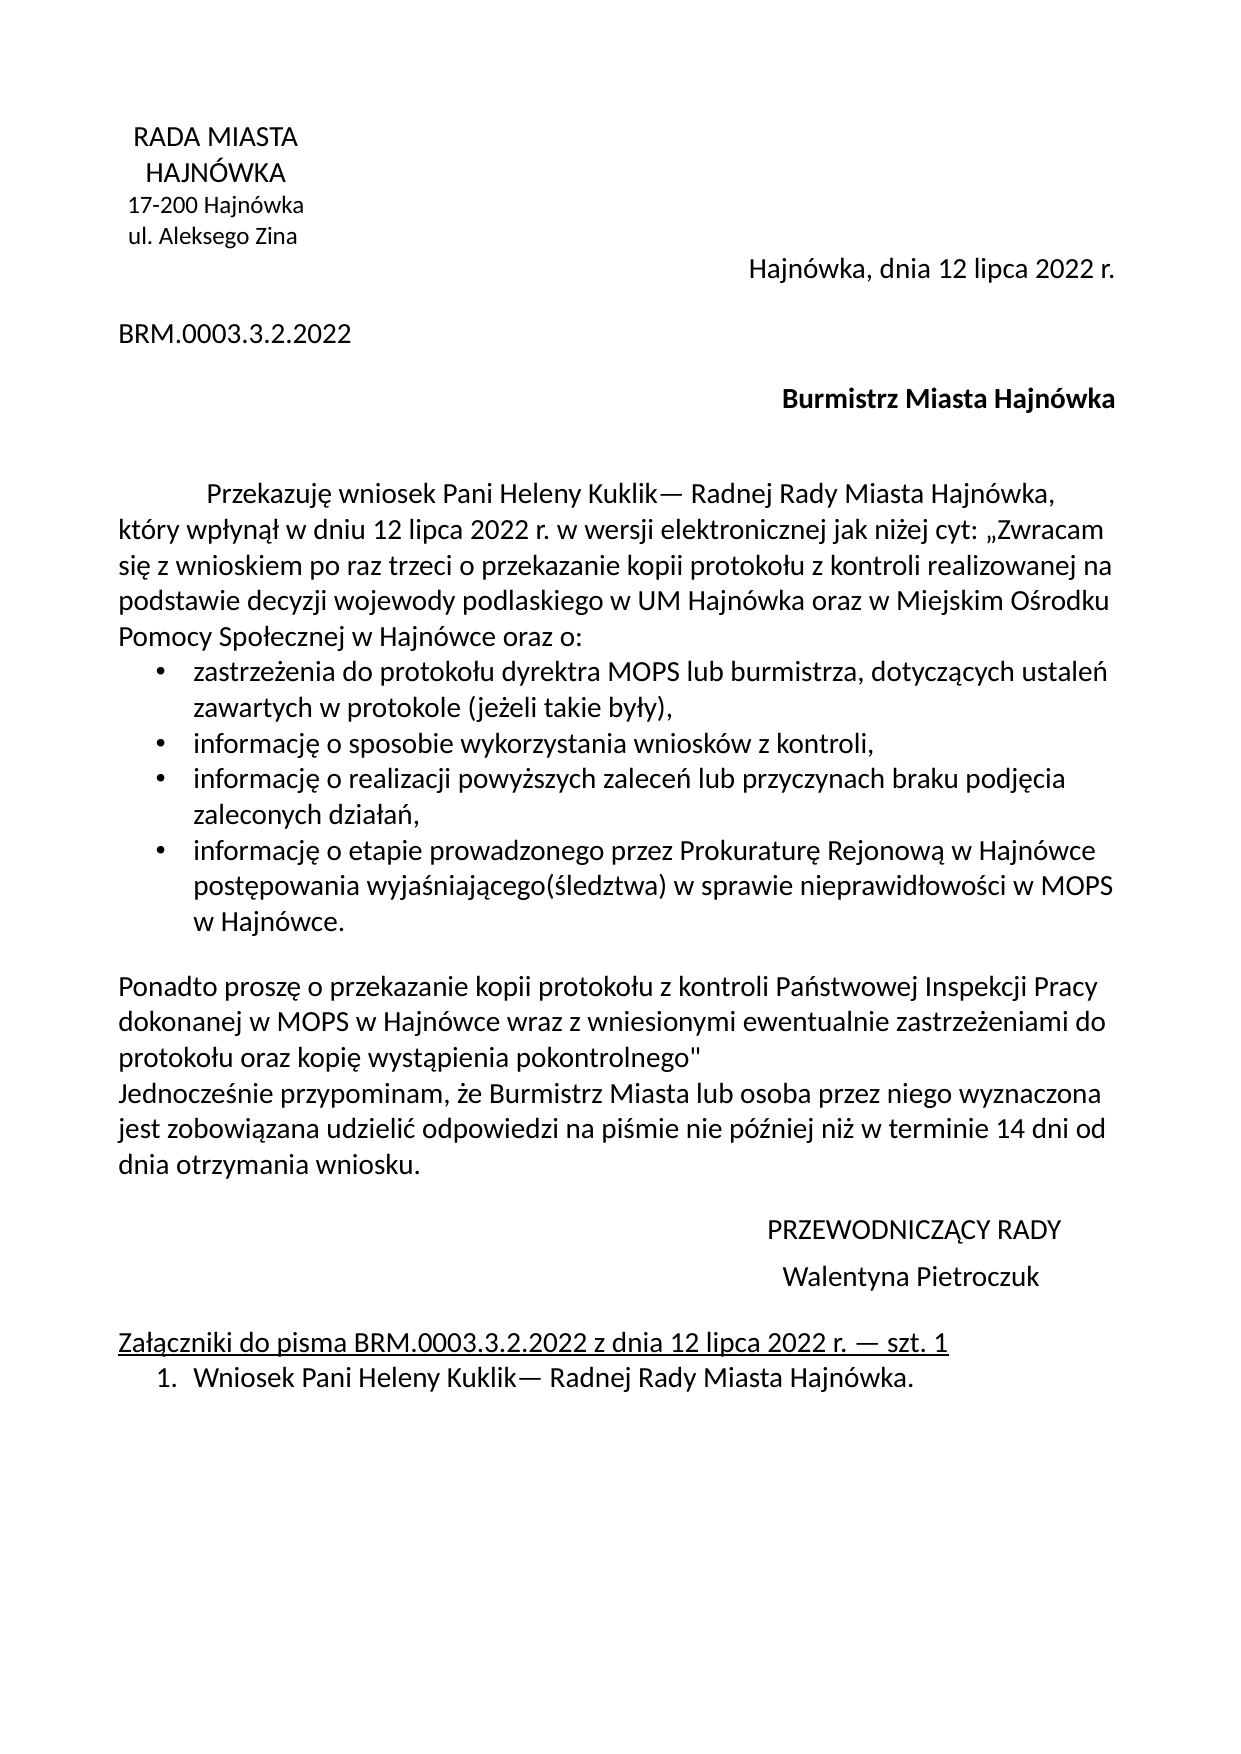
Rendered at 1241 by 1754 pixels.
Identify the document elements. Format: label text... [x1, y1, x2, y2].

text Jednocześnie przypominam, że Burmistrz Miasta lub osoba przez niego wyznaczona [118, 1075, 1122, 1110]
list informację o etapie prowadzonego przez Prokuraturę Rejonową w Hajnówce postępowania wyjaśniającego(śledztwa) w sprawie nieprawidłowości w MOPS w Hajnówce. [156, 832, 1122, 938]
text Walentyna Pietroczuk [706, 1258, 1122, 1294]
text Ponadto proszę o przekazanie kopii protokołu z kontroli Państwowej Inspekcji Pracy dokonanej w MOPS w Hajnówce wraz z wniesionymi ewentualnie zastrzeżeniami do protokołu oraz kopię wystąpienia pokontrolnego" [118, 968, 1122, 1075]
list Wniosek Pani Heleny Kuklik— Radnej Rady Miasta Hajnówka. [156, 1359, 1122, 1395]
text RADA MIASTA [0, 118, 1122, 154]
text Hajnówka, dnia 12 lipca 2022 r. [118, 250, 1122, 286]
text Załączniki do pisma BRM.0003.3.2.2022 z dnia 12 lipca 2022 r. — szt. 1 [118, 1324, 1122, 1359]
text PRZEWODNICZĄCY RADY [706, 1211, 1122, 1247]
text HAJNÓWKA [0, 154, 1122, 189]
text jest zobowiązana udzielić odpowiedzi na piśmie nie później niż w terminie 14 dni od dnia otrzymania wniosku. [118, 1110, 1122, 1182]
list zastrzeżenia do protokołu dyrektra MOPS lub burmistrza, dotyczących ustaleń zawartych w protokole (jeżeli takie były), [156, 653, 1122, 725]
text 17-200 Hajnówka [0, 189, 1122, 220]
list informację o sposobie wykorzystania wniosków z kontroli, [156, 725, 1122, 760]
text Burmistrz Miasta Hajnówka [118, 381, 1122, 416]
text BRM.0003.3.2.2022 [118, 316, 1122, 351]
text Przekazuję wniosek Pani Heleny Kuklik— Radnej Rady Miasta Hajnówka, który wpłynął w dniu 12 lipca 2022 r. w wersji elektronicznej jak niżej cyt: „Zwracam się z wnioskiem po raz trzeci o przekazanie kopii protokołu z kontroli realizowanej na podstawie decyzji wojewody podlaskiego w UM Hajnówka oraz w Miejskim Ośrodku Pomocy Społecznej w Hajnówce oraz o: [118, 475, 1122, 653]
list informację o realizacji powyższych zaleceń lub przyczynach braku podjęcia zaleconych działań, [156, 760, 1122, 832]
text ul. Aleksego Zina [0, 220, 1122, 250]
